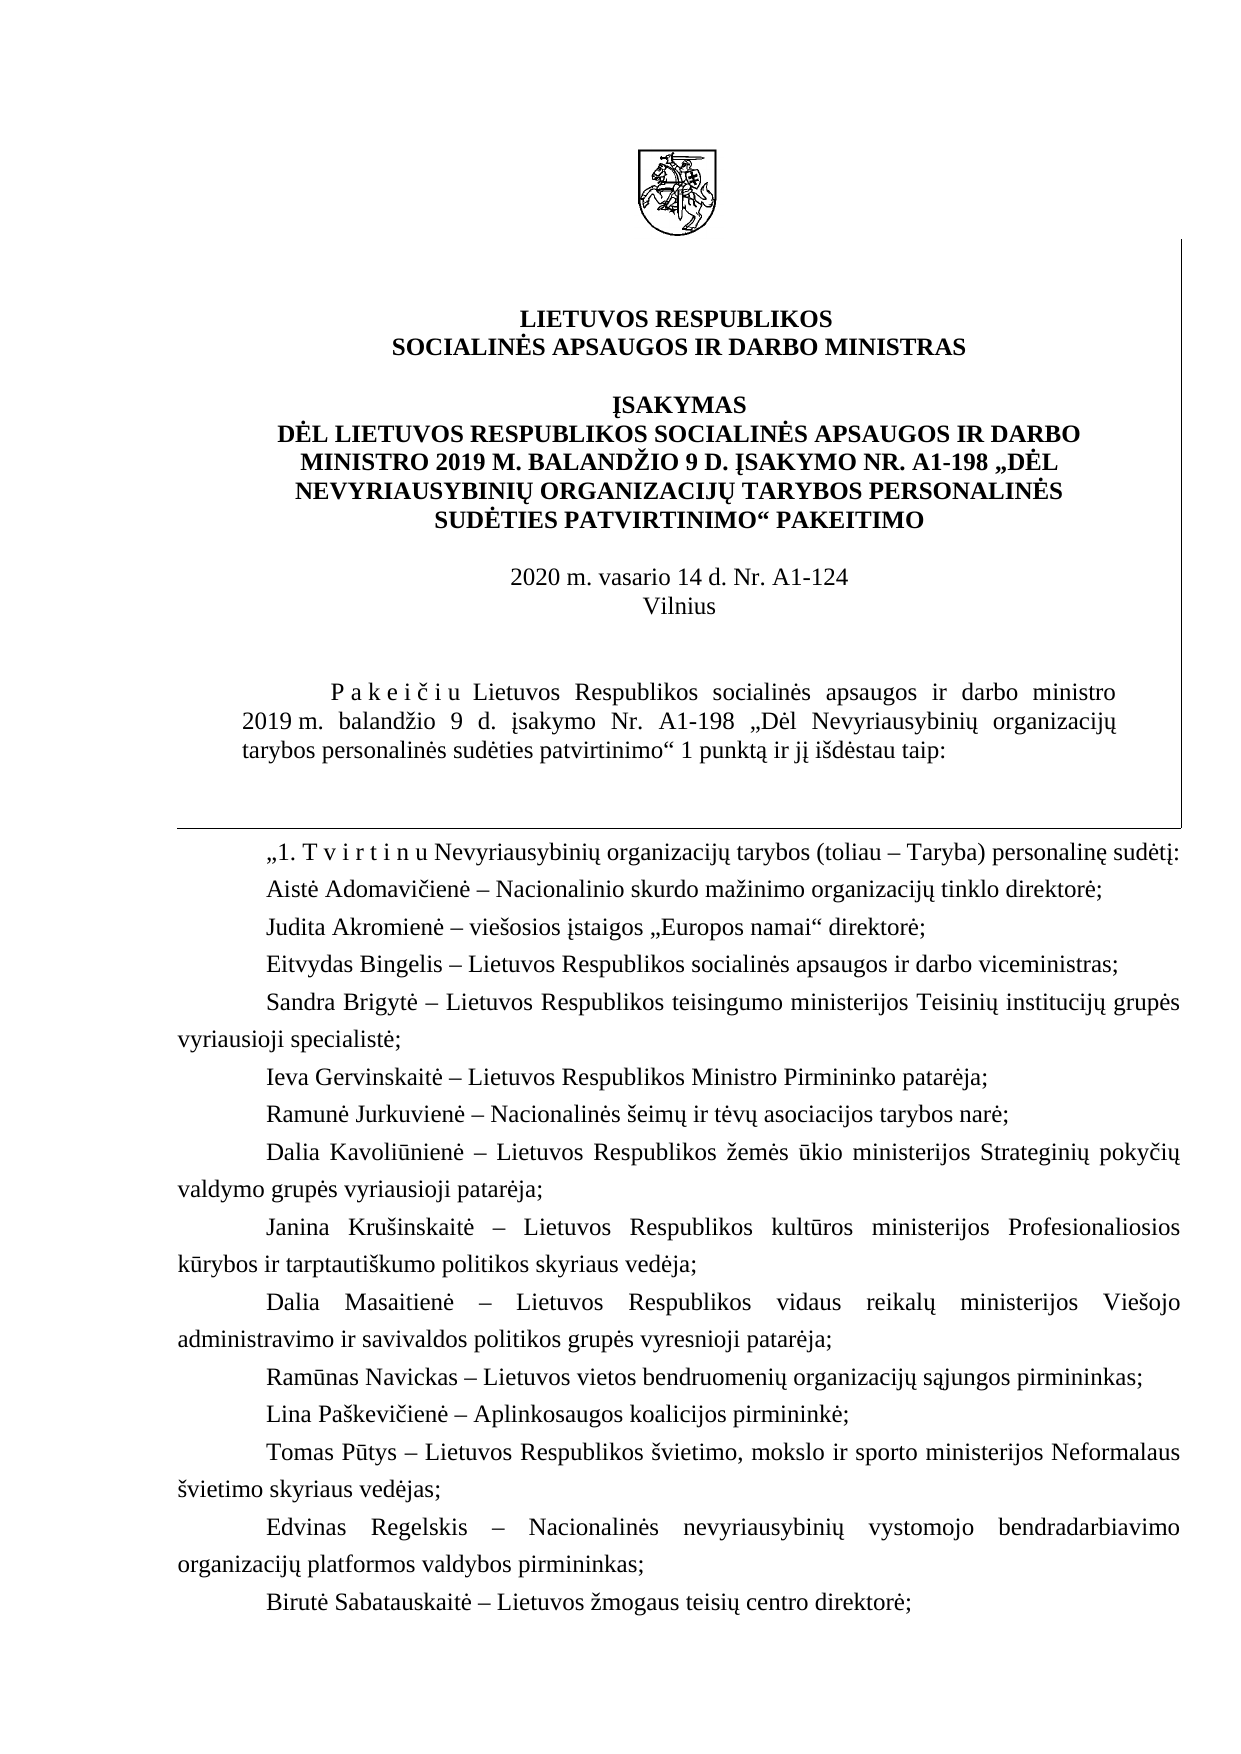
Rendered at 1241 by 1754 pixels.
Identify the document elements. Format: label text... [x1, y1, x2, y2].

text Dalia Kavoliūnienė – Lietuvos Respublikos žemės ūkio ministerijos Strateginių pokyčių valdymo grupės vyriausioji patarėja; [177, 1128, 1181, 1203]
text Ieva Gervinskaitė – Lietuvos Respublikos Ministro Pirmininko patarėja; [177, 1053, 1181, 1091]
text Eitvydas Bingelis – Lietuvos Respublikos socialinės apsaugos ir darbo viceministras; [177, 941, 1181, 978]
text Ramūnas Navickas – Lietuvos vietos bendruomenių organizacijų sąjungos pirmininkas; [177, 1353, 1181, 1391]
text ĮSAKYMAS [177, 390, 1181, 419]
text Vilnius [177, 591, 1181, 620]
text Pakeičiu Lietuvos Respublikos socialinės apsaugos ir darbo ministro 2019 m. balandžio 9 d. įsakymo Nr. A1-198 „Dėl Nevyriausybinių organizacijų tarybos personalinės sudėties patvirtinimo“ 1 punktą ir jį išdėstau taip: [177, 677, 1181, 828]
text Birutė Sabatauskaitė – Lietuvos žmogaus teisių centro direktorė; [177, 1578, 1181, 1616]
text „1. T v i r t i n u Nevyriausybinių organizacijų tarybos (toliau – Taryba) personalinę sudėtį: [177, 828, 1181, 866]
text 2020 m. vasario 14 d. Nr. A1-124 [177, 562, 1181, 591]
text Dalia Masaitienė – Lietuvos Respublikos vidaus reikalų ministerijos Viešojo administravimo ir savivaldos politikos grupės vyresnioji patarėja; [177, 1278, 1181, 1353]
text Ramunė Jurkuvienė – Nacionalinės šeimų ir tėvų asociacijos tarybos narė; [177, 1091, 1181, 1128]
text Judita Akromienė – viešosios įstaigos „Europos namai“ direktorė; [177, 903, 1181, 941]
text Janina Krušinskaitė – Lietuvos Respublikos kultūros ministerijos Profesionaliosios kūrybos ir tarptautiškumo politikos skyriaus vedėja; [177, 1203, 1181, 1278]
text Tomas Pūtys – Lietuvos Respublikos švietimo, mokslo ir sporto ministerijos Neformalaus švietimo skyriaus vedėjas; [177, 1428, 1181, 1503]
text DĖL LIETUVOS RESPUBLIKOS SOCIALINĖS APSAUGOS IR DARBO MINISTRO 2019 M. BALANDŽIO 9 D. ĮSAKYMO NR. A1-198 „DĖL NEVYRIAUSYBINIŲ ORGANIZACIJŲ TARYBOS PERSONALINĖS SUDĖTIES PATVIRTINIMO“ PAKEITIMO [177, 419, 1181, 534]
text Sandra Brigytė – Lietuvos Respublikos teisingumo ministerijos Teisinių institucijų grupės vyriausioji specialistė; [177, 978, 1181, 1053]
text LIETUVOS RESPUBLIKOS SOCIALINĖS APSAUGOS IR DARBO MINISTRAS [177, 239, 1181, 361]
text Aistė Adomavičienė – Nacionalinio skurdo mažinimo organizacijų tinklo direktorė; [177, 866, 1181, 903]
text Edvinas Regelskis – Nacionalinės nevyriausybinių vystomojo bendradarbiavimo organizacijų platformos valdybos pirmininkas; [177, 1503, 1181, 1578]
text Lina Paškevičienė – Aplinkosaugos koalicijos pirmininkė; [177, 1391, 1181, 1428]
